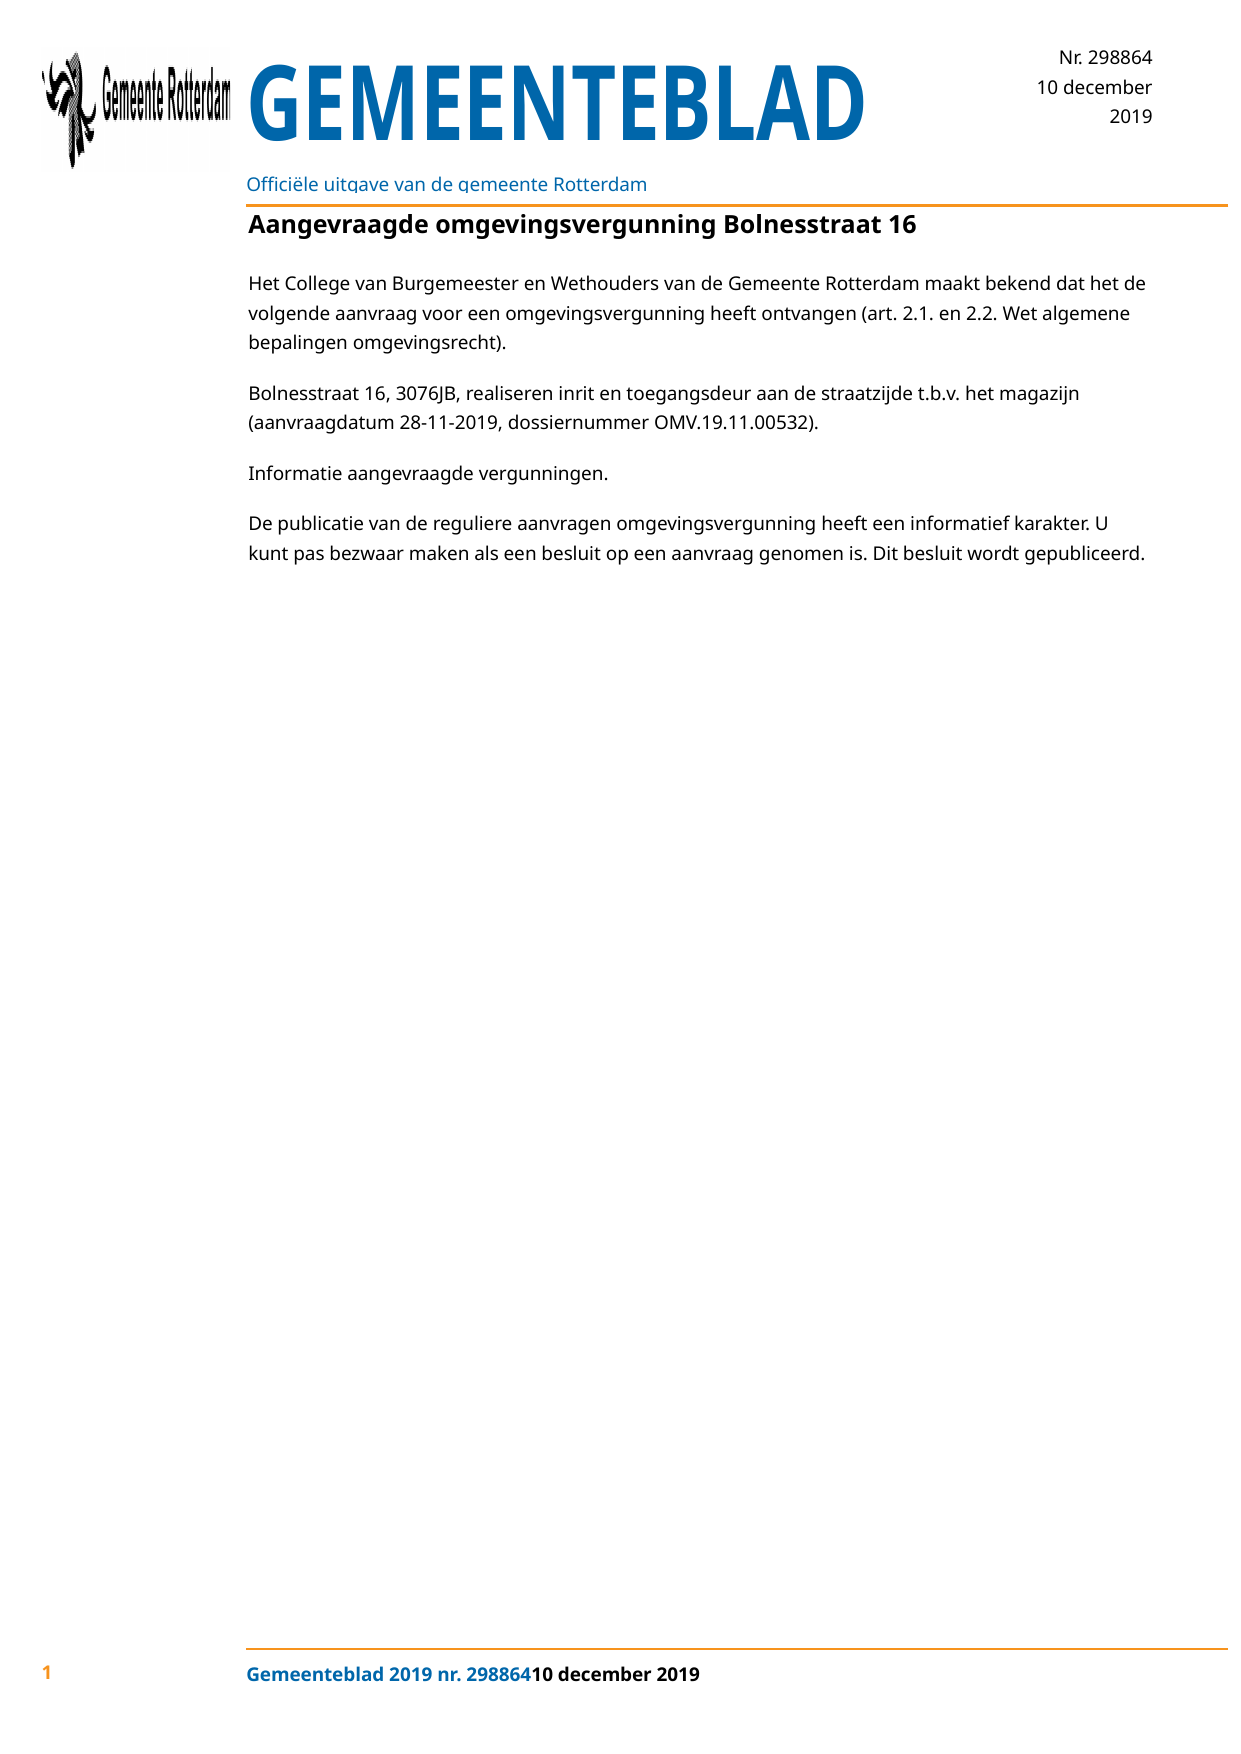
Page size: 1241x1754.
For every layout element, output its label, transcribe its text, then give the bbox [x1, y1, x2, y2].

text De publicatie van de reguliere aanvragen omgevingsvergunning heeft een informatief karakter. U kunt pas bezwaar maken als een besluit op een aanvraag genomen is. Dit besluit wordt gepubliceerd. [248, 510, 1152, 566]
text Informatie aangevraagde vergunningen. [248, 460, 1152, 486]
picture [41, 47, 231, 172]
text Het College van Burgemeester en Wethouders van de Gemeente Rotterdam maakt bekend dat het de volgende aanvraag voor een omgevingsvergunning heeft ontvangen (art. 2.1. en 2.2. Wet algemene bepalingen omgevingsrecht). [248, 270, 1152, 355]
text Aangevraagde omgevingsvergunning Bolnesstraat 16 [248, 207, 1152, 241]
text Bolnesstraat 16, 3076JB, realiseren inrit en toegangsdeur aan de straatzijde t.b.v. het magazijn (aanvraagdatum 28-11-2019, dossiernummer OMV.19.11.00532). [248, 380, 1152, 435]
